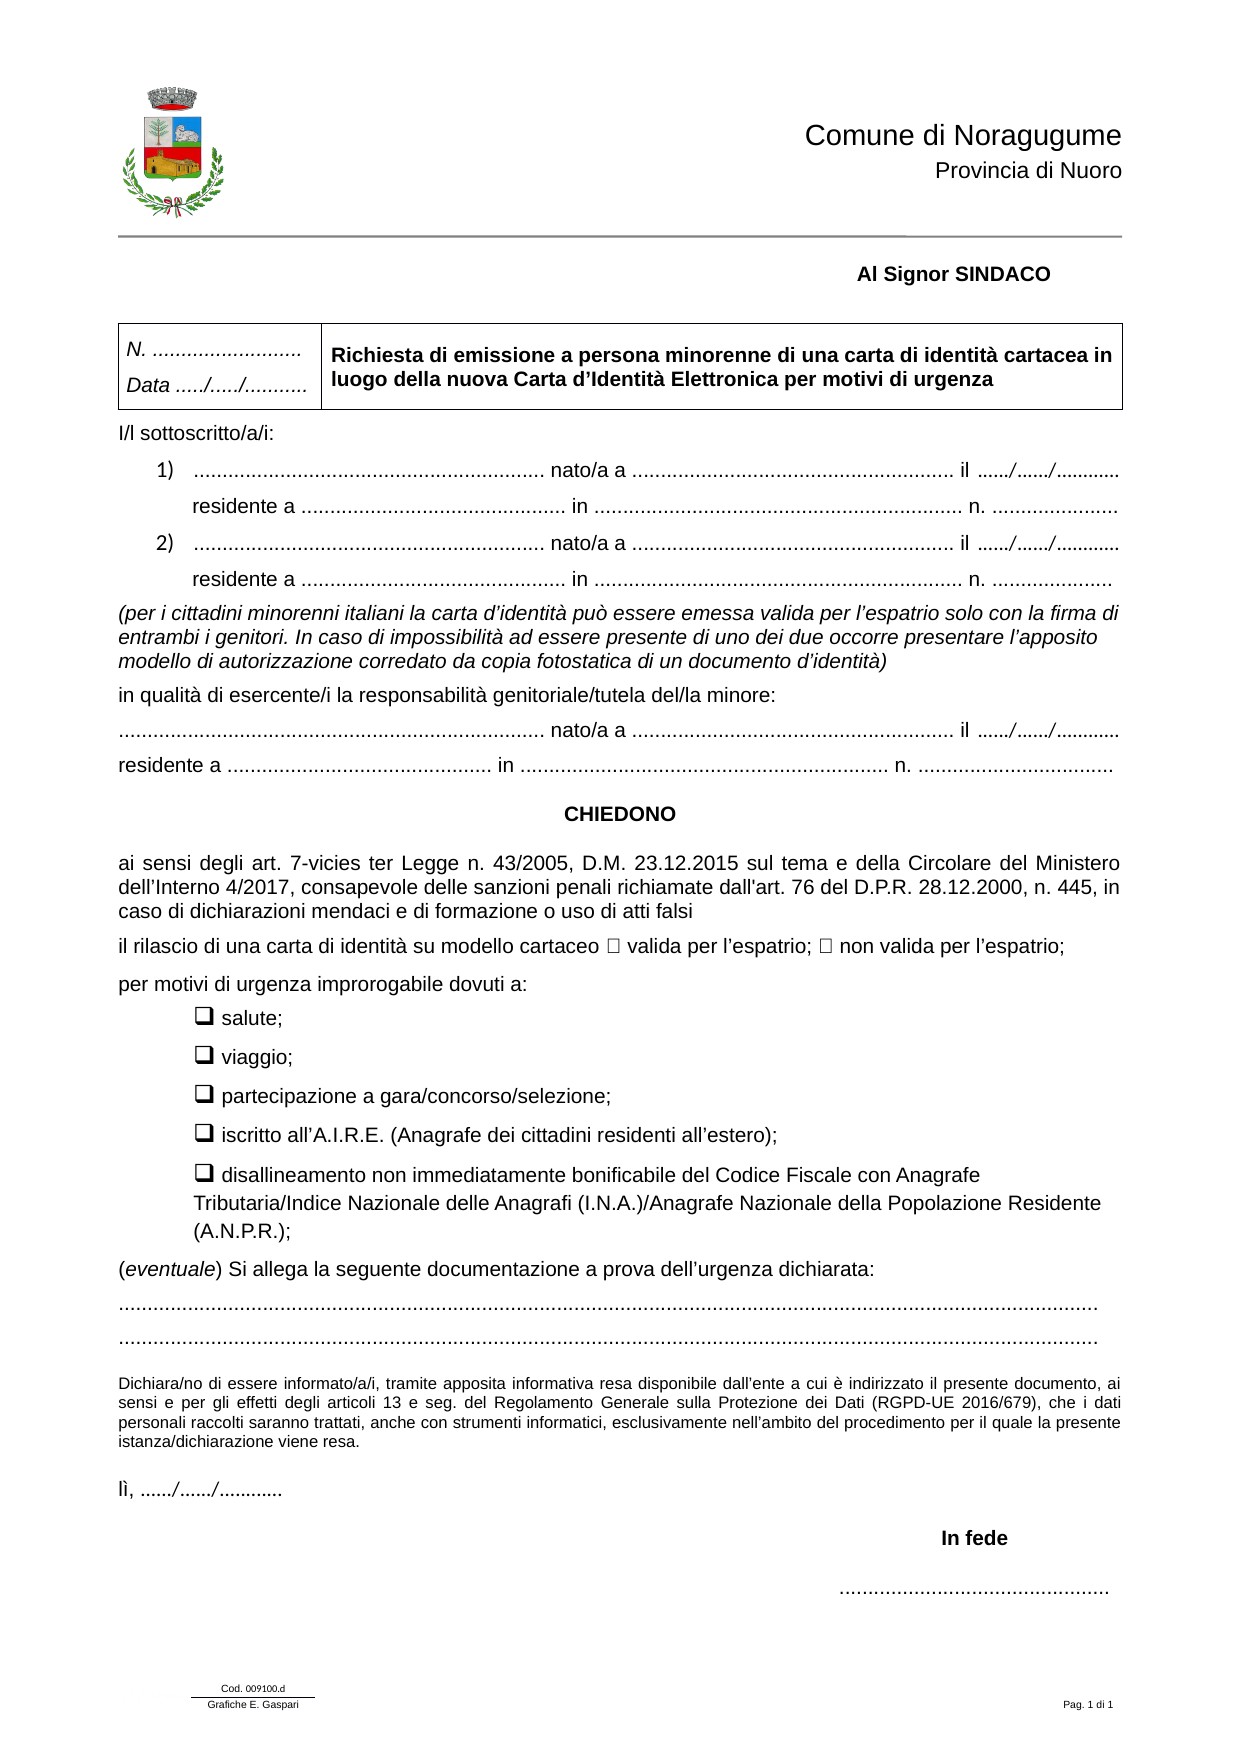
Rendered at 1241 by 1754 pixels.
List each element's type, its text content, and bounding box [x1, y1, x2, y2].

text il rilascio di una carta di identità su modello cartaceo  valida per l’espatrio;  non valida per l’espatrio; [118, 933, 1122, 957]
text CHIEDONO [118, 802, 1122, 826]
text .......................................................................................................................................................................... [118, 1325, 1122, 1349]
table_header Richiesta di emissione a persona minorenne di una carta di identità cartacea in luogo della nuova Carta d’Identità Elettronica per motivi di urgenza [322, 324, 1122, 409]
text lì, ....../....../............ [118, 1476, 1122, 1501]
text (per i cittadini minorenni italiani la carta d’identità può essere emessa valida per l’espatrio solo con la firma di entrambi i genitori. In caso di impossibilità ad essere presente di uno dei due occorre presentare l’apposito modello di autorizzazione corredato da copia fotostatica di un documento d’identità) [118, 601, 1122, 673]
text Dichiara/no di essere informato/a/i, tramite apposita informativa resa disponibile dall’ente a cui è indirizzato il presente documento, ai sensi e per gli effetti degli articoli 13 e seg. del Regolamento Generale sulla Protezione dei Dati (RGPD-UE 2016/679), che i dati personali raccolti saranno trattati, anche con strumenti informatici, esclusivamente nell’ambito del procedimento per il quale la presente istanza/dichiarazione viene resa. [118, 1374, 1122, 1451]
text .......................................................................... nato/a a ........................................................ il ....../....../............ [118, 717, 1122, 743]
text residente a .............................................. in ................................................................ n. ..................... [192, 566, 1122, 590]
text Al Signor SINDACO [857, 262, 1122, 286]
text In fede [827, 1526, 1122, 1550]
text ai sensi degli art. 7-vicies ter Legge n. 43/2005, D.M. 23.12.2015 sul tema e della Circolare del Ministero dell’Interno 4/2017, consapevole delle sanzioni penali richiamate dall'art. 76 del D.P.R. 28.12.2000, n. 445, in caso di dichiarazioni mendaci e di formazione o uso di atti falsi [118, 851, 1122, 923]
list ............................................................. nato/a a ........................................................ il ....../....../............ [156, 528, 1122, 556]
text  iscritto all’A.I.R.E. (Anagrafe dei cittadini residenti all’estero); [193, 1123, 1122, 1148]
text (eventuale) Si allega la seguente documentazione a prova dell’urgenza dichiarata: [118, 1256, 1122, 1280]
text per motivi di urgenza improrogabile dovuti a: [118, 971, 1122, 995]
text Provincia di Nuoro [224, 157, 1122, 183]
text Comune di Noragugume [224, 118, 1122, 152]
text I/l sottoscritto/a/i: [118, 421, 1122, 445]
text  partecipazione a gara/concorso/selezione; [193, 1084, 1122, 1109]
text residente a .............................................. in ................................................................ n. ...................... [192, 493, 1122, 517]
text  disallineamento non immediatamente bonificabile del Codice Fiscale con Anagrafe Tributaria/Indice Nazionale delle Anagrafi (I.N.A.)/Anagrafe Nazionale della Popolazione Residente (A.N.P.R.); [193, 1162, 1122, 1242]
picture [122, 87, 224, 219]
text  salute; [193, 1006, 1122, 1031]
text .......................................................................................................................................................................... [118, 1291, 1122, 1315]
text in qualità di esercente/i la responsabilità genitoriale/tutela del/la minore: [118, 683, 1122, 707]
text  viaggio; [193, 1045, 1122, 1070]
text ............................................... [827, 1575, 1122, 1599]
table_header N. .......................... Data ...../...../........... [119, 324, 321, 409]
text residente a .............................................. in ................................................................ n. .................................. [118, 753, 1122, 777]
list ............................................................. nato/a a ........................................................ il ....../....../............ [156, 455, 1122, 483]
